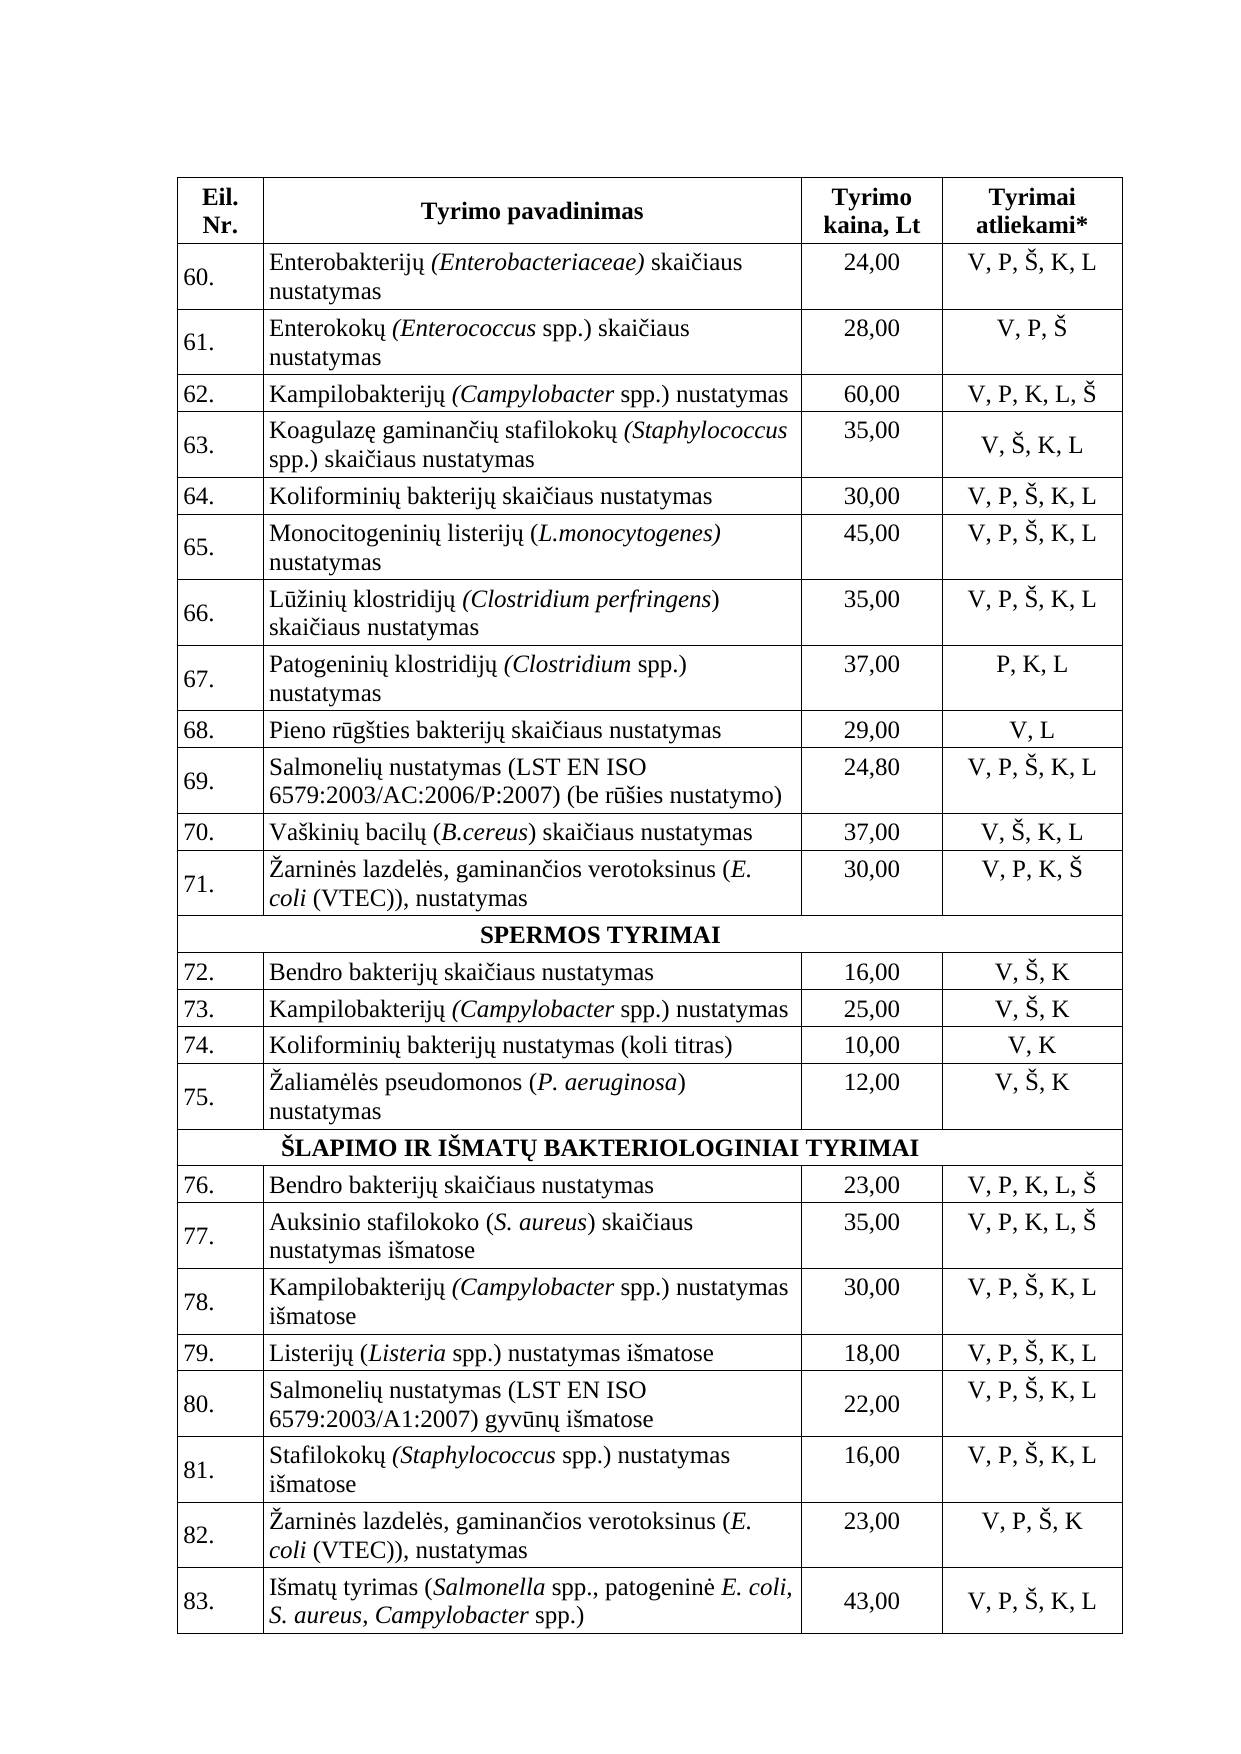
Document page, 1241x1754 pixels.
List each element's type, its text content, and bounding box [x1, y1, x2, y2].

table_cell P, K, L [943, 646, 1122, 710]
table_cell V, Š, K [943, 990, 1122, 1026]
table_cell 65. [178, 515, 263, 579]
table_cell 12,00 [802, 1064, 942, 1128]
table_cell Patogeninių klostridijų (Clostridium spp.) nustatymas [264, 646, 801, 710]
table_cell 77. [178, 1203, 263, 1268]
table_cell 67. [178, 646, 263, 710]
table_cell 64. [178, 478, 263, 513]
table_header Eil. Nr. [178, 178, 263, 243]
table_cell [178, 1130, 263, 1165]
table_cell V, P, Š, K [943, 1503, 1122, 1567]
table_cell V, P, K, L, Š [943, 375, 1122, 411]
table_cell 82. [178, 1503, 263, 1567]
table_header Tyrimo kaina, Lt [802, 178, 942, 243]
table_cell V, P, Š, K, L [943, 1335, 1122, 1370]
table_cell Bendro bakterijų skaičiaus nustatymas [264, 1166, 801, 1202]
table_cell 61. [178, 310, 263, 374]
table_cell [178, 916, 263, 952]
table_cell V, P, Š, K, L [943, 1269, 1122, 1333]
table_cell Listerijų (Listeria spp.) nustatymas išmatose [264, 1335, 801, 1370]
table_cell Auksinio stafilokoko (S. aureus) skaičiaus nustatymas išmatose [264, 1203, 801, 1268]
table_cell 69. [178, 748, 263, 813]
table_cell V, Š, K, L [943, 412, 1122, 477]
table_header Tyrimai atliekami* [943, 178, 1122, 243]
table_cell Salmonelių nustatymas (LST EN ISO 6579:2003/A1:2007) gyvūnų išmatose [264, 1371, 801, 1436]
table_cell 75. [178, 1064, 263, 1128]
table_cell 23,00 [802, 1166, 942, 1202]
table_cell 29,00 [802, 711, 942, 747]
table_cell 80. [178, 1371, 263, 1436]
table_cell 24,80 [802, 748, 942, 813]
table_cell V, Š, K [943, 953, 1122, 989]
table_cell V, P, Š, K, L [943, 1371, 1122, 1436]
table_cell 16,00 [802, 1437, 942, 1502]
table_cell 30,00 [802, 1269, 942, 1333]
table_cell V, K [943, 1027, 1122, 1063]
table_cell 18,00 [802, 1335, 942, 1370]
table_cell V, P, Š, K, L [943, 244, 1122, 308]
table_cell V, P, Š, K, L [943, 515, 1122, 579]
table_cell Monocitogeninių listerijų (L.monocytogenes) nustatymas [264, 515, 801, 579]
table_cell 25,00 [802, 990, 942, 1026]
table_cell Koliforminių bakterijų nustatymas (koli titras) [264, 1027, 801, 1063]
table_cell Kampilobakterijų (Campylobacter spp.) nustatymas išmatose [264, 1269, 801, 1333]
table_cell 16,00 [802, 953, 942, 989]
table_cell Žarninės lazdelės, gaminančios verotoksinus (E. coli (VTEC)), nustatymas [264, 851, 801, 915]
table_cell [938, 1130, 994, 1165]
table_cell Kampilobakterijų (Campylobacter spp.) nustatymas [264, 990, 801, 1026]
table_cell 63. [178, 412, 263, 477]
table_cell 62. [178, 375, 263, 411]
table_cell Žaliamėlės pseudomonos (P. aeruginosa) nustatymas [264, 1064, 801, 1128]
table_cell 23,00 [802, 1503, 942, 1567]
table_cell 24,00 [802, 244, 942, 308]
table_cell V, P, Š [943, 310, 1122, 374]
table_cell Enterokokų (Enterococcus spp.) skaičiaus nustatymas [264, 310, 801, 374]
table_cell 81. [178, 1437, 263, 1502]
table_cell 76. [178, 1166, 263, 1202]
table_cell 30,00 [802, 851, 942, 915]
table_cell 35,00 [802, 412, 942, 477]
table_cell 72. [178, 953, 263, 989]
table_cell 30,00 [802, 478, 942, 513]
table_cell SPERMOS TYRIMAI [263, 916, 937, 952]
table_cell V, P, K, L, Š [943, 1166, 1122, 1202]
table_cell 78. [178, 1269, 263, 1333]
table_cell 71. [178, 851, 263, 915]
table_cell Lūžinių klostridijų (Clostridium perfringens) skaičiaus nustatymas [264, 580, 801, 645]
table_cell V, P, Š, K, L [943, 748, 1122, 813]
table_cell V, P, K, L, Š [943, 1203, 1122, 1268]
table_cell 66. [178, 580, 263, 645]
table_cell V, L [943, 711, 1122, 747]
table_cell 37,00 [802, 814, 942, 850]
table_cell 35,00 [802, 1203, 942, 1268]
table_cell Pieno rūgšties bakterijų skaičiaus nustatymas [264, 711, 801, 747]
table_cell [994, 916, 1122, 952]
table_cell Stafilokokų (Staphylococcus spp.) nustatymas išmatose [264, 1437, 801, 1502]
table_cell ŠLAPIMO IR IŠMATŲ BAKTERIOLOGINIAI TYRIMAI [263, 1130, 937, 1165]
table_cell V, Š, K, L [943, 814, 1122, 850]
table_cell [938, 916, 994, 952]
table_cell V, P, Š, K, L [943, 1568, 1122, 1633]
table_cell V, P, Š, K, L [943, 478, 1122, 513]
table_cell Išmatų tyrimas (Salmonella spp., patogeninė E. coli, S. aureus, Campylobacter spp.) [264, 1568, 801, 1633]
table_cell 37,00 [802, 646, 942, 710]
table_cell Bendro bakterijų skaičiaus nustatymas [264, 953, 801, 989]
table_cell Salmonelių nustatymas (LST EN ISO 6579:2003/AC:2006/P:2007) (be rūšies nustatymo) [264, 748, 801, 813]
table_cell 10,00 [802, 1027, 942, 1063]
table_cell V, P, K, Š [943, 851, 1122, 915]
table_cell Koliforminių bakterijų skaičiaus nustatymas [264, 478, 801, 513]
table_cell 28,00 [802, 310, 942, 374]
table_cell 35,00 [802, 580, 942, 645]
table_cell 79. [178, 1335, 263, 1370]
table_cell Enterobakterijų (Enterobacteriaceae) skaičiaus nustatymas [264, 244, 801, 308]
table_cell 83. [178, 1568, 263, 1633]
table_cell 74. [178, 1027, 263, 1063]
table_cell 60. [178, 244, 263, 308]
table_cell 60,00 [802, 375, 942, 411]
table_cell 22,00 [802, 1371, 942, 1436]
table_cell V, Š, K [943, 1064, 1122, 1128]
table_cell 73. [178, 990, 263, 1026]
table_cell [994, 1130, 1122, 1165]
table_cell 68. [178, 711, 263, 747]
table_cell 45,00 [802, 515, 942, 579]
table_cell V, P, Š, K, L [943, 1437, 1122, 1502]
table_cell Kampilobakterijų (Campylobacter spp.) nustatymas [264, 375, 801, 411]
table_header Tyrimo pavadinimas [264, 178, 801, 243]
table_cell 43,00 [802, 1568, 942, 1633]
table_cell 70. [178, 814, 263, 850]
table_cell Žarninės lazdelės, gaminančios verotoksinus (E. coli (VTEC)), nustatymas [264, 1503, 801, 1567]
table_cell Koagulazę gaminančių stafilokokų (Staphylococcus spp.) skaičiaus nustatymas [264, 412, 801, 477]
table_cell Vaškinių bacilų (B.cereus) skaičiaus nustatymas [264, 814, 801, 850]
table_cell V, P, Š, K, L [943, 580, 1122, 645]
